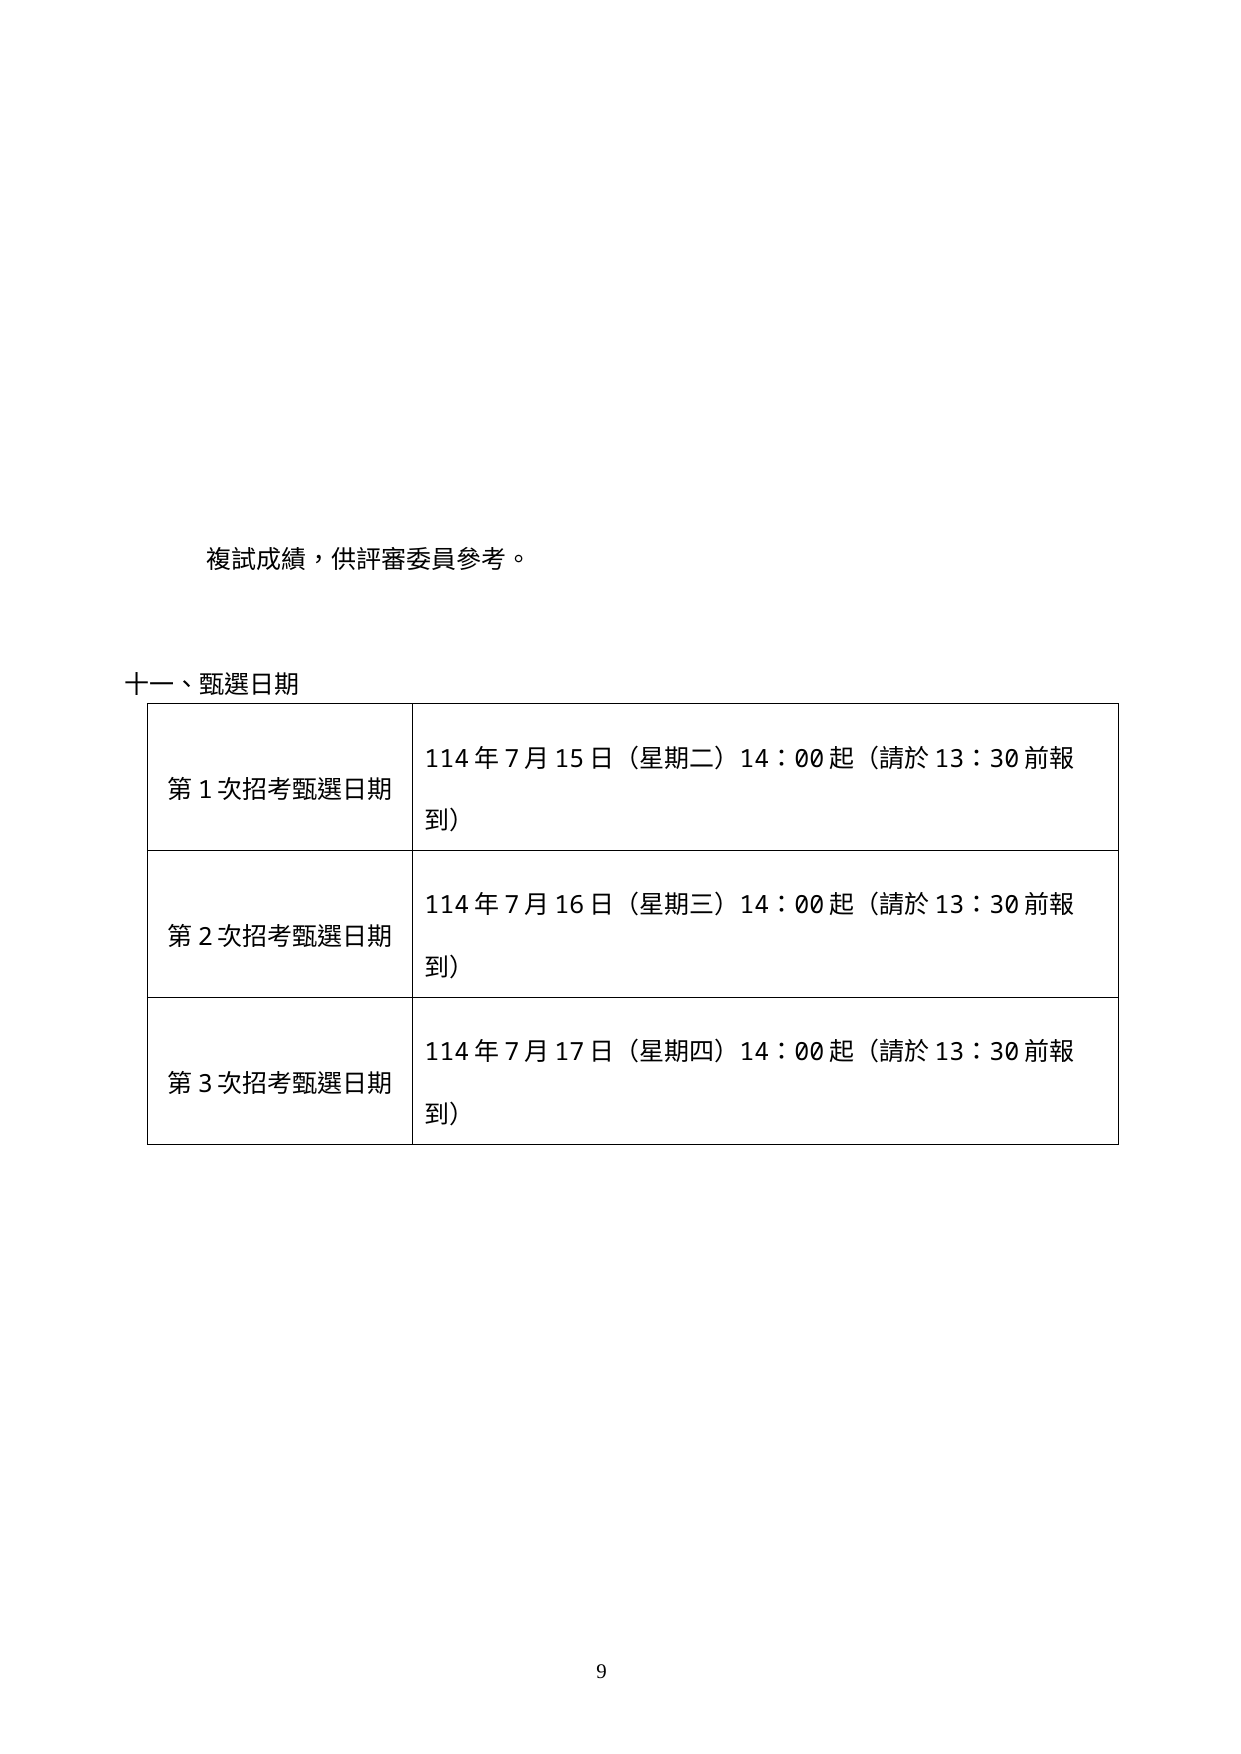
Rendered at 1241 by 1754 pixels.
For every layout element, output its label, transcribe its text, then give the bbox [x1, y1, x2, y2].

table_header 第1次招考甄選日期 [148, 704, 412, 850]
text （二）口試：成績占50%，口試時間10分鐘。口試時可提供114學年度全臺各考區教甄初、複試成績，供評審委員參考。 [118, 516, 1122, 578]
text 十一、甄選日期 [118, 641, 1122, 703]
table_cell 第2次招考甄選日期 [148, 851, 412, 997]
table_cell 114年7月17日（星期四）14：00起（請於13：30前報到） [413, 998, 1118, 1144]
table_cell 第3次招考甄選日期 [148, 998, 412, 1144]
table_header 114年7月15日（星期二）14：00起（請於13：30前報到） [413, 704, 1118, 850]
table_cell 114年7月16日（星期三）14：00起（請於13：30前報到） [413, 851, 1118, 997]
